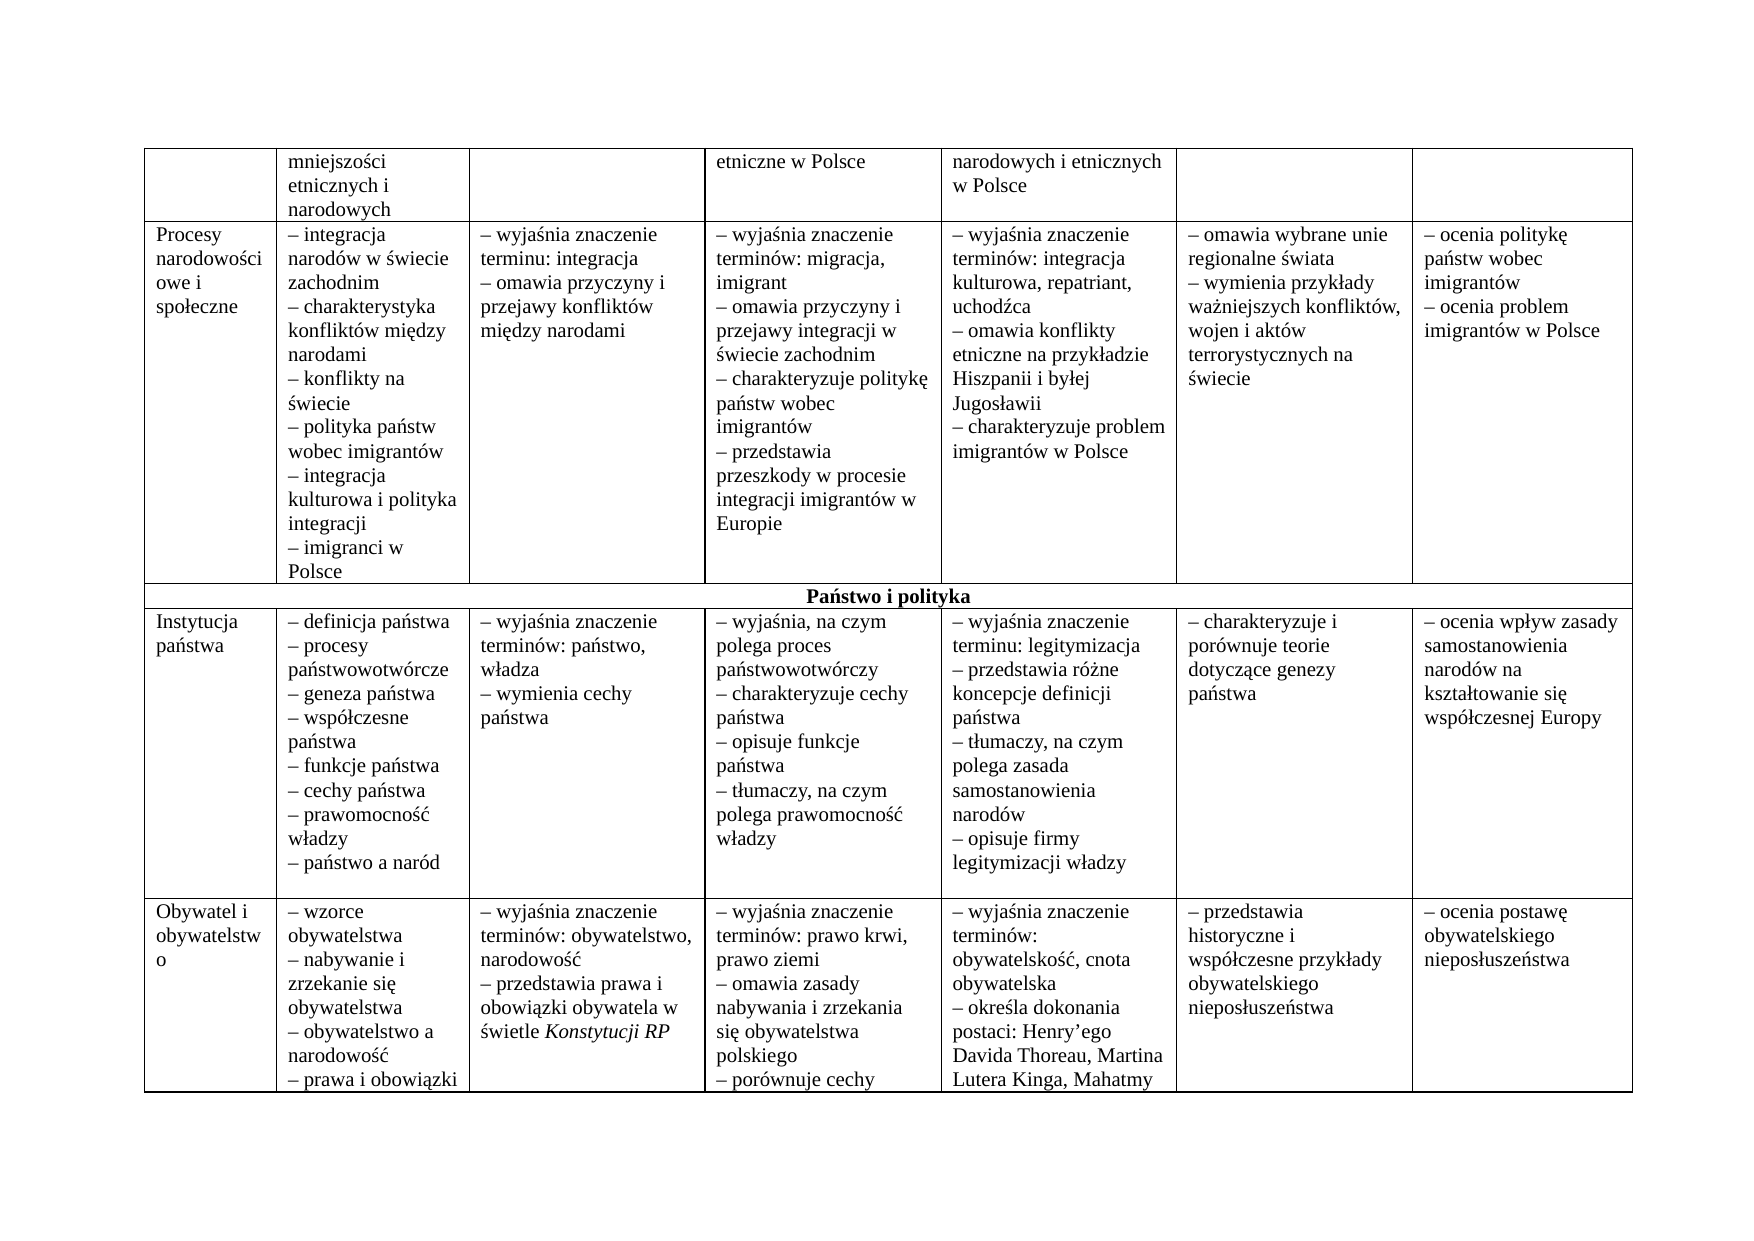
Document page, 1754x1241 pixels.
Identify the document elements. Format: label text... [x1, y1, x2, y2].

table_cell [470, 149, 704, 221]
table_cell Procesy narodowościowe i społeczne [145, 222, 276, 583]
table_cell – integracja narodów w świecie zachodnim – charakterystyka konfliktów między narodami – konflikty na świecie – polityka państw wobec imigrantów – integracja kulturowa i polityka integracji – imigranci w Polsce [277, 222, 469, 583]
table_cell Instytucja państwa [145, 609, 276, 898]
table_cell – wyjaśnia znaczenie terminów: obywatelstwo, narodowość – przedstawia prawa i obowiązki obywatela w świetle Konstytucji RP [470, 899, 704, 1091]
table_cell – wyjaśnia znaczenie terminów: państwo, władza – wymienia cechy państwa [470, 609, 704, 898]
table_cell [145, 149, 276, 221]
table_cell – wyjaśnia znaczenie terminów: prawo krwi, prawo ziemi – omawia zasady nabywania i zrzekania się obywatelstwa polskiego – porównuje cechy [706, 899, 941, 1091]
table_cell – ocenia wpływ zasady samostanowienia narodów na kształtowanie się współczesnej Europy [1413, 609, 1632, 898]
table_cell – wyjaśnia znaczenie terminu: legitymizacja – przedstawia różne koncepcje definicji państwa – tłumaczy, na czym polega zasada samostanowienia narodów – opisuje firmy legitymizacji władzy [942, 609, 1176, 898]
table_cell – ocenia politykę państw wobec imigrantów – ocenia problem imigrantów w Polsce [1413, 222, 1632, 583]
table_cell mniejszości etnicznych i narodowych [277, 149, 469, 221]
table_cell Państwo i polityka [145, 584, 1632, 608]
table_cell [1177, 149, 1412, 221]
table_cell – wzorce obywatelstwa – nabywanie i zrzekanie się obywatelstwa – obywatelstwo a narodowość – prawa i obowiązki [277, 899, 469, 1091]
table_cell – omawia wybrane unie regionalne świata – wymienia przykłady ważniejszych konfliktów, wojen i aktów terrorystycznych na świecie [1177, 222, 1412, 583]
table_cell – wyjaśnia znaczenie terminów: migracja, imigrant – omawia przyczyny i przejawy integracji w świecie zachodnim – charakteryzuje politykę państw wobec imigrantów – przedstawia przeszkody w procesie integracji imigrantów w Europie [706, 222, 941, 583]
table_cell – wyjaśnia znaczenie terminu: integracja – omawia przyczyny i przejawy konfliktów między narodami [470, 222, 704, 583]
table_cell etniczne w Polsce [706, 149, 941, 221]
table_cell – charakteryzuje i porównuje teorie dotyczące genezy państwa [1177, 609, 1412, 898]
table_cell – definicja państwa – procesy państwowotwórcze – geneza państwa – współczesne państwa – funkcje państwa – cechy państwa – prawomocność władzy – państwo a naród [277, 609, 469, 898]
table_cell – wyjaśnia znaczenie terminów: integracja kulturowa, repatriant, uchodźca – omawia konflikty etniczne na przykładzie Hiszpanii i byłej Jugosławii – charakteryzuje problem imigrantów w Polsce [942, 222, 1176, 583]
table_cell – ocenia postawę obywatelskiego nieposłuszeństwa [1413, 899, 1632, 1091]
table_cell narodowych i etnicznych w Polsce [942, 149, 1176, 221]
table_cell – przedstawia historyczne i współczesne przykłady obywatelskiego nieposłuszeństwa [1177, 899, 1412, 1091]
table_cell – wyjaśnia znaczenie terminów: obywatelskość, cnota obywatelska – określa dokonania postaci: Henry’ego Davida Thoreau, Martina Lutera Kinga, Mahatmy [942, 899, 1176, 1091]
table_cell – wyjaśnia, na czym polega proces państwowotwórczy – charakteryzuje cechy państwa – opisuje funkcje państwa – tłumaczy, na czym polega prawomocność władzy [706, 609, 941, 898]
table_cell [1413, 149, 1632, 221]
table_cell Obywatel i obywatelstwo [145, 899, 276, 1091]
